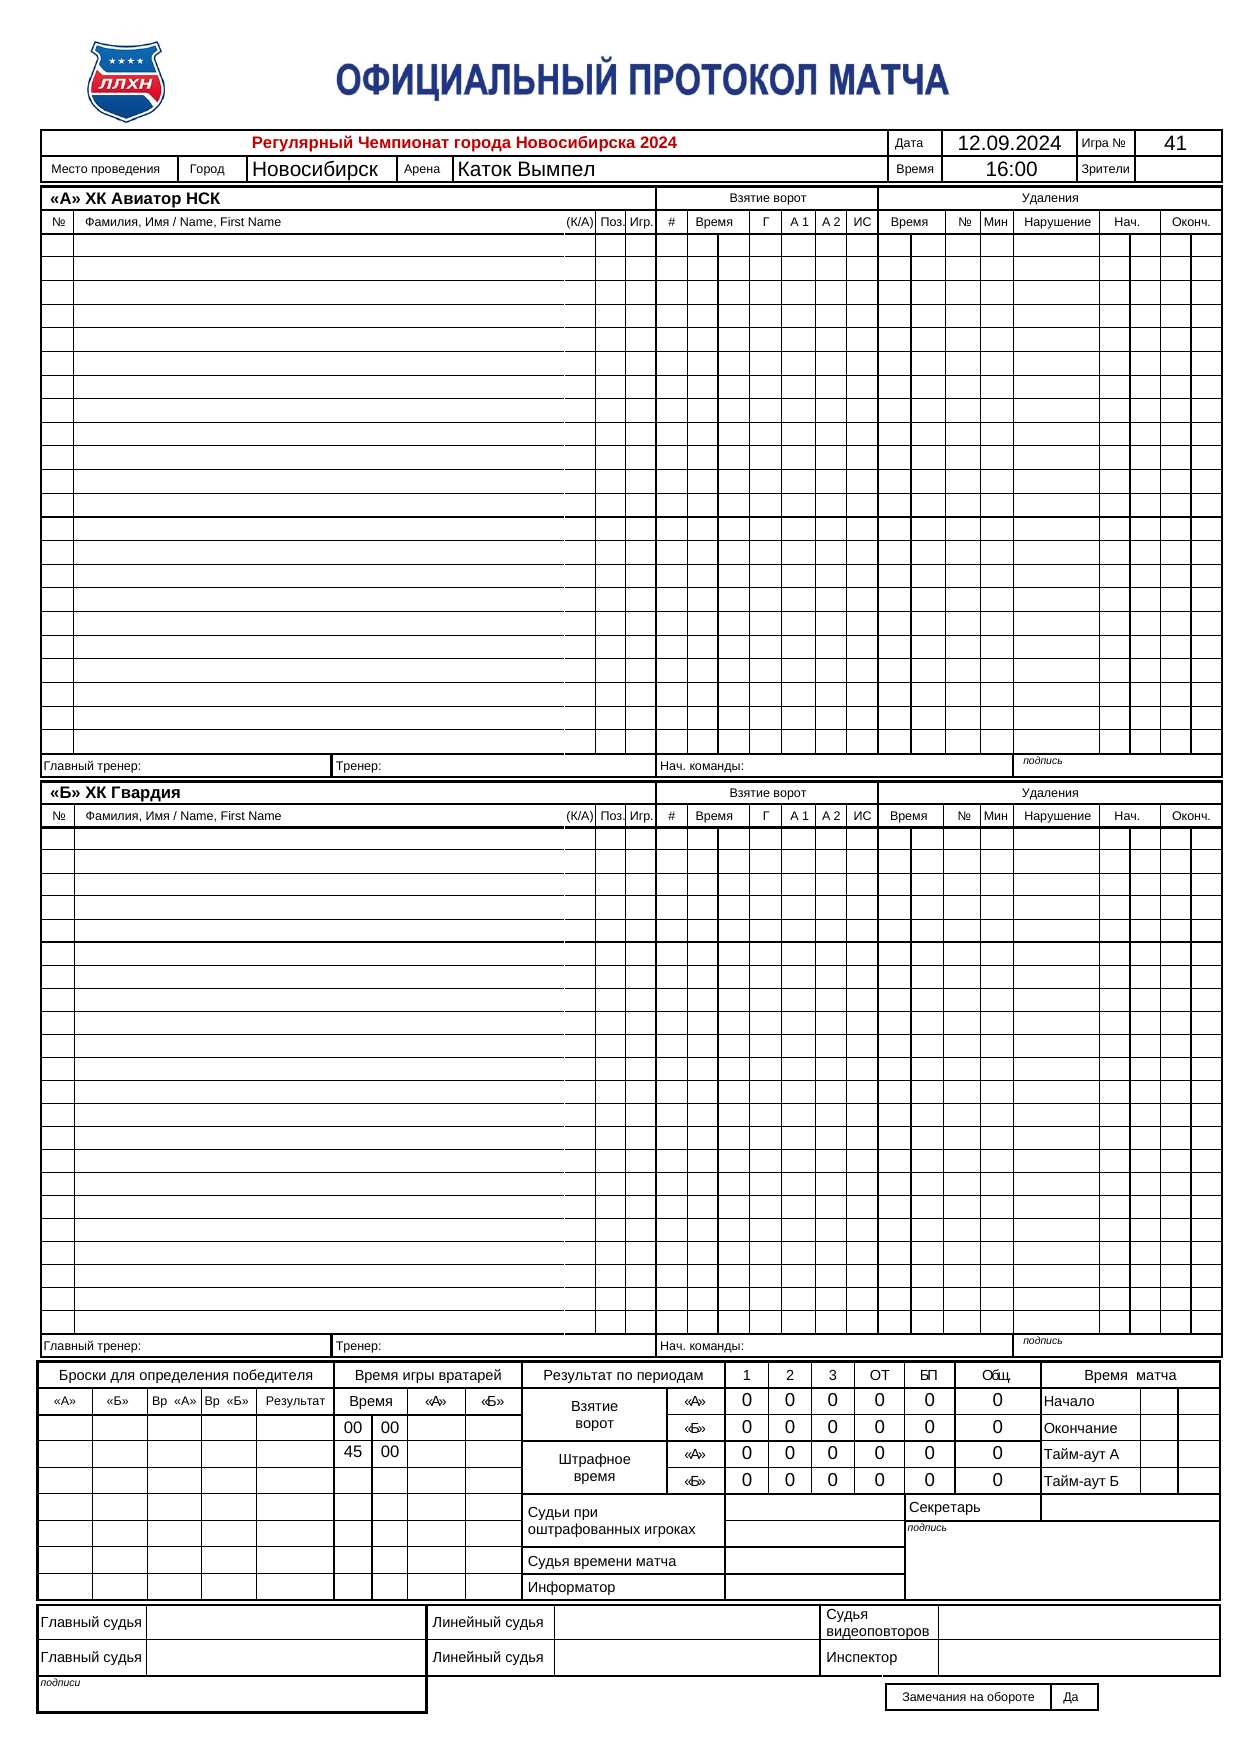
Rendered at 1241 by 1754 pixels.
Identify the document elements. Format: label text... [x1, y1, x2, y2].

table_cell [782, 1104, 815, 1126]
table_cell [596, 659, 625, 682]
table_cell [657, 399, 687, 422]
table_cell [1141, 1415, 1177, 1440]
table_cell [750, 989, 781, 1011]
table_cell 0 [726, 1468, 768, 1493]
table_cell [596, 1127, 625, 1149]
table_cell [981, 352, 1013, 374]
table_cell [816, 1058, 846, 1079]
table_cell [883, 1677, 1220, 1681]
table_cell [750, 541, 781, 564]
table_header Удаления [879, 783, 1221, 803]
table_cell [688, 1219, 717, 1241]
table_cell [42, 659, 73, 682]
table_cell [912, 966, 943, 987]
table_cell [42, 707, 73, 729]
table_cell [1131, 494, 1160, 516]
table_cell [912, 352, 945, 374]
table_cell [596, 352, 625, 374]
table_cell [1014, 612, 1099, 634]
table_cell [719, 707, 749, 729]
table_cell [1014, 376, 1099, 398]
table_cell [879, 494, 910, 516]
table_cell Г [750, 805, 781, 826]
table_cell [1161, 1288, 1190, 1310]
table_cell [1131, 989, 1160, 1011]
table_cell [879, 989, 910, 1011]
table_cell [719, 281, 749, 303]
table_cell [1100, 1242, 1129, 1264]
table_cell Тайм-аут А [1042, 1441, 1140, 1467]
table_cell [93, 1468, 147, 1493]
table_cell 0 [726, 1415, 768, 1440]
table_header Удаления [879, 188, 1221, 209]
table_cell [912, 446, 945, 469]
table_cell [74, 235, 564, 256]
table_cell [257, 1574, 333, 1599]
table_cell [75, 1173, 564, 1195]
table_cell [879, 1035, 910, 1057]
table_cell [373, 1494, 407, 1520]
table_header Общ. [956, 1363, 1040, 1387]
table_cell [42, 257, 73, 280]
table_cell [782, 1288, 815, 1310]
table_cell [1161, 328, 1190, 351]
table_cell [688, 376, 717, 398]
table_cell [565, 423, 595, 445]
table_cell [39, 1574, 92, 1599]
table_cell [912, 874, 943, 895]
table_cell [912, 1219, 943, 1241]
table_cell [1100, 707, 1129, 729]
table_cell [1100, 281, 1129, 303]
table_header 1 [726, 1363, 768, 1387]
table_cell [1014, 1081, 1099, 1103]
table_cell [1131, 305, 1160, 327]
table_cell [74, 683, 564, 706]
table_cell [1141, 1468, 1177, 1493]
table_cell [42, 328, 73, 351]
table_cell Фамилия, Имя / Name, First Name [75, 805, 565, 826]
table_cell [565, 1173, 595, 1195]
table_header Замечания на обороте [887, 1685, 1050, 1709]
table_cell [626, 1150, 655, 1172]
table_cell [782, 1311, 815, 1333]
table_cell [42, 1288, 74, 1310]
table_cell [1100, 1081, 1129, 1103]
table_cell [816, 1104, 846, 1126]
table_cell [75, 1035, 564, 1057]
table_cell [373, 1468, 407, 1493]
table_cell [981, 1196, 1013, 1218]
table_cell [750, 1150, 781, 1172]
table_cell 0 [956, 1389, 1040, 1413]
table_cell [782, 1012, 815, 1033]
table_cell [688, 1104, 717, 1126]
table_cell [1100, 1150, 1129, 1172]
table_cell [657, 588, 687, 611]
table_cell [816, 1219, 846, 1241]
table_cell [782, 874, 815, 895]
table_cell [1161, 966, 1190, 987]
table_cell «Б» [668, 1468, 724, 1493]
table_cell [879, 470, 910, 493]
table_cell [946, 683, 980, 706]
table_cell [1131, 636, 1160, 658]
table_cell [657, 730, 687, 753]
table_cell [1014, 1058, 1099, 1079]
table_cell [657, 328, 687, 351]
table_cell [202, 1574, 256, 1599]
table_header 41 [1136, 131, 1221, 155]
table_cell [816, 1173, 846, 1195]
table_cell [74, 376, 564, 398]
table_cell [879, 829, 910, 849]
table_cell [657, 1265, 687, 1287]
table_cell [688, 896, 717, 918]
table_cell [1014, 1219, 1099, 1241]
table_cell [74, 423, 564, 445]
table_cell [1131, 896, 1160, 918]
table_cell [879, 446, 910, 469]
table_cell [782, 636, 815, 658]
table_cell [944, 1081, 980, 1103]
table_cell [782, 920, 815, 941]
table_cell [719, 1265, 749, 1287]
table_cell Место проведения [42, 157, 177, 181]
table_cell [626, 352, 655, 374]
table_cell [816, 588, 846, 611]
table_cell [879, 1173, 910, 1195]
table_cell [879, 850, 910, 872]
table_cell [74, 518, 564, 540]
table_cell [719, 989, 749, 1011]
table_cell [981, 470, 1013, 493]
table_cell [750, 896, 781, 918]
table_cell [912, 1127, 943, 1149]
table_cell [782, 446, 815, 469]
table_cell [944, 966, 980, 987]
table_cell [596, 730, 625, 753]
table_cell [816, 446, 846, 469]
table_cell [1100, 636, 1129, 658]
table_cell [750, 446, 781, 469]
table_cell [335, 1574, 371, 1599]
table_cell [42, 1150, 74, 1172]
table_cell [816, 1035, 846, 1057]
table_cell [1179, 1389, 1219, 1413]
table_cell [1100, 683, 1129, 706]
table_cell [1100, 399, 1129, 422]
table_cell [782, 1058, 815, 1079]
table_cell [912, 1012, 943, 1033]
table_cell [1192, 1242, 1221, 1264]
table_cell [719, 1288, 749, 1310]
table_cell [1100, 1035, 1129, 1057]
table_cell [1014, 399, 1099, 422]
table_cell 0 [905, 1415, 954, 1440]
table_cell [565, 235, 595, 256]
table_cell [596, 1288, 625, 1310]
table_cell [816, 352, 846, 374]
table_cell [1161, 730, 1190, 753]
table_cell [1161, 989, 1190, 1011]
table_cell [782, 399, 815, 422]
table_cell [847, 1081, 877, 1103]
table_cell [1100, 470, 1129, 493]
table_cell [750, 829, 781, 849]
table_cell [1131, 376, 1160, 398]
table_cell [879, 541, 910, 564]
table_cell [879, 1081, 910, 1103]
table_cell [75, 1311, 564, 1333]
table_cell [719, 446, 749, 469]
table_cell [1131, 399, 1160, 422]
table_cell [912, 1058, 943, 1079]
table_cell [1192, 257, 1221, 280]
table_cell [1192, 1288, 1221, 1310]
table_cell [946, 235, 980, 256]
table_cell [1161, 305, 1190, 327]
table_cell [981, 423, 1013, 445]
table_cell [847, 1265, 877, 1287]
table_cell [719, 423, 749, 445]
table_cell [750, 565, 781, 587]
table_cell [74, 328, 564, 351]
table_header «А» ХК Авиатор НСК [42, 188, 655, 209]
table_cell [1014, 470, 1099, 493]
table_cell [1100, 565, 1129, 587]
table_cell [1192, 565, 1221, 587]
table_cell [912, 659, 945, 682]
table_cell [816, 659, 846, 682]
table_cell [626, 518, 655, 540]
table_cell [74, 565, 564, 587]
table_cell [657, 989, 687, 1011]
table_cell [1014, 518, 1099, 540]
table_cell [847, 1288, 877, 1310]
table_cell [719, 829, 749, 849]
table_cell [202, 1547, 256, 1573]
table_cell [565, 966, 595, 987]
table_cell [1131, 1196, 1160, 1218]
table_cell [981, 1104, 1013, 1126]
table_cell [596, 494, 625, 516]
table_cell 0 [812, 1389, 854, 1413]
table_cell [148, 1547, 201, 1573]
table_cell [1014, 541, 1099, 564]
table_cell [912, 829, 943, 849]
table_cell [596, 612, 625, 634]
table_cell [750, 518, 781, 540]
table_cell [688, 1012, 717, 1033]
table_cell [565, 1196, 595, 1218]
table_cell [944, 850, 980, 872]
table_cell [726, 1548, 904, 1573]
table_cell [981, 659, 1013, 682]
table_cell [944, 1127, 980, 1149]
table_cell [816, 896, 846, 918]
table_cell [688, 588, 717, 611]
table_cell [1014, 943, 1099, 964]
table_cell [719, 1219, 749, 1241]
table_cell [75, 1081, 564, 1103]
table_cell [719, 588, 749, 611]
table_cell А 2 [816, 211, 846, 233]
table_cell [1192, 235, 1221, 256]
table_cell [257, 1416, 333, 1440]
table_cell 00 [373, 1416, 407, 1440]
table_cell [688, 612, 717, 634]
table_cell [42, 1219, 74, 1241]
table_cell Начало [1042, 1389, 1140, 1413]
table_cell [981, 920, 1013, 941]
table_cell [912, 730, 945, 753]
table_cell [565, 588, 595, 611]
table_cell [74, 730, 564, 753]
table_cell [981, 1127, 1013, 1149]
table_cell [782, 423, 815, 445]
table_cell [657, 1058, 687, 1079]
table_cell [75, 989, 564, 1011]
table_cell [1161, 943, 1190, 964]
table_header Взятие ворот [657, 783, 877, 803]
table_cell [657, 966, 687, 987]
table_cell [626, 235, 655, 256]
table_cell [944, 1196, 980, 1218]
table_cell [847, 1219, 877, 1241]
table_cell [981, 376, 1013, 398]
table_cell [596, 1081, 625, 1103]
table_cell [847, 966, 877, 987]
table_cell [847, 730, 877, 753]
table_cell [750, 612, 781, 634]
table_cell [42, 588, 73, 611]
table_cell [1042, 1495, 1219, 1520]
table_cell [782, 989, 815, 1011]
table_cell [946, 305, 980, 327]
table_cell [626, 305, 655, 327]
table_cell [750, 850, 781, 872]
table_cell [1179, 1468, 1219, 1493]
table_cell [565, 446, 595, 469]
table_cell [782, 541, 815, 564]
table_cell 0 [855, 1442, 904, 1467]
table_cell ИС [847, 211, 877, 233]
table_cell Фамилия, Имя / Name, First Name [74, 211, 565, 233]
table_cell [688, 399, 717, 422]
table_cell [596, 707, 625, 729]
table_cell [750, 707, 781, 729]
table_cell [596, 1104, 625, 1126]
table_cell [42, 943, 74, 964]
table_cell [1192, 707, 1221, 729]
table_cell [847, 1150, 877, 1172]
table_cell [688, 1196, 717, 1218]
table_cell [1131, 730, 1160, 753]
table_cell Взятие ворот [523, 1389, 666, 1440]
table_cell [1131, 257, 1160, 280]
table_cell [816, 470, 846, 493]
table_cell [1100, 612, 1129, 634]
table_cell [1161, 257, 1190, 280]
table_cell [1161, 850, 1190, 872]
table_cell [981, 446, 1013, 469]
table_cell [565, 943, 595, 964]
table_cell [1100, 1311, 1129, 1333]
table_cell [688, 281, 717, 303]
table_cell Время [688, 805, 749, 826]
table_cell [946, 470, 980, 493]
table_cell Арена [398, 157, 452, 181]
table_cell [912, 989, 943, 1011]
table_cell [912, 850, 943, 872]
table_cell [1014, 1265, 1099, 1287]
table_cell # [657, 211, 687, 233]
table_cell [74, 352, 564, 374]
table_cell [657, 1035, 687, 1057]
table_cell [1161, 612, 1190, 634]
table_cell [1131, 1081, 1160, 1103]
table_cell [1014, 659, 1099, 682]
table_cell [946, 281, 980, 303]
table_cell [946, 328, 980, 351]
table_cell [657, 659, 687, 682]
table_cell [1014, 1035, 1099, 1057]
table_cell [750, 423, 781, 445]
table_cell [946, 541, 980, 564]
table_cell [750, 943, 781, 964]
table_cell [847, 565, 877, 587]
table_cell [750, 1311, 781, 1333]
table_cell [1131, 829, 1160, 849]
table_cell [981, 305, 1013, 327]
table_cell [335, 1468, 371, 1493]
table_cell [1100, 1058, 1129, 1079]
table_cell [657, 896, 687, 918]
table_cell подпись [906, 1522, 1219, 1599]
table_cell [1131, 446, 1160, 469]
table_cell [816, 1127, 846, 1149]
table_cell [565, 1035, 595, 1057]
table_header Броски для определения победителя [39, 1363, 333, 1387]
table_cell [74, 612, 564, 634]
table_cell [202, 1441, 256, 1467]
table_cell [1192, 541, 1221, 564]
table_cell [981, 565, 1013, 587]
table_cell [626, 850, 655, 872]
table_cell [202, 1468, 256, 1493]
table_cell [626, 1012, 655, 1033]
table_cell [719, 1081, 749, 1103]
table_cell [847, 612, 877, 634]
table_cell [816, 257, 846, 280]
table_cell [981, 1288, 1013, 1310]
table_cell [596, 376, 625, 398]
table_cell [750, 376, 781, 398]
table_cell [257, 1547, 333, 1573]
table_cell [1192, 1265, 1221, 1287]
table_cell [719, 943, 749, 964]
table_cell [981, 328, 1013, 351]
table_cell [565, 470, 595, 493]
table_cell [565, 636, 595, 658]
table_cell 0 [956, 1415, 1040, 1440]
table_cell [981, 541, 1013, 564]
table_cell [912, 1104, 943, 1126]
table_cell [719, 896, 749, 918]
table_cell [688, 1058, 717, 1079]
table_cell [626, 943, 655, 964]
table_cell [782, 518, 815, 540]
table_cell [657, 470, 687, 493]
table_cell [42, 446, 73, 469]
table_cell А 2 [816, 805, 846, 826]
table_cell [74, 257, 564, 280]
table_cell подпись [1014, 755, 1221, 776]
table_cell [981, 850, 1013, 872]
table_cell Нарушение [1014, 805, 1099, 826]
table_cell [879, 659, 910, 682]
table_cell [688, 966, 717, 987]
table_cell [719, 874, 749, 895]
table_cell [688, 235, 717, 256]
table_cell [688, 636, 717, 658]
table_cell [847, 1035, 877, 1057]
table_cell [847, 850, 877, 872]
table_cell [1131, 1311, 1160, 1333]
table_cell [1192, 399, 1221, 422]
table_cell [596, 989, 625, 1011]
table_cell [42, 352, 73, 374]
table_cell Судья времени матча [523, 1548, 724, 1573]
table_cell [1100, 874, 1129, 895]
table_cell [750, 1242, 781, 1264]
table_cell [1192, 1081, 1221, 1103]
table_cell [719, 920, 749, 941]
table_cell [946, 376, 980, 398]
table_cell Время [879, 211, 945, 233]
table_cell [626, 1311, 655, 1333]
table_cell [657, 829, 687, 849]
table_cell [565, 541, 595, 564]
table_cell [1100, 943, 1129, 964]
table_cell Нач. [1100, 211, 1160, 233]
table_cell [1100, 305, 1129, 327]
table_cell [596, 1150, 625, 1172]
table_cell [719, 1196, 749, 1218]
table_cell [1192, 1104, 1221, 1126]
table_cell [981, 707, 1013, 729]
table_cell [750, 281, 781, 303]
table_cell [816, 494, 846, 516]
table_cell [1131, 352, 1160, 374]
table_cell [688, 423, 717, 445]
table_cell [202, 1494, 256, 1520]
table_cell [626, 470, 655, 493]
table_cell Окончание [1042, 1415, 1140, 1440]
table_cell [782, 966, 815, 987]
table_cell [1161, 829, 1190, 849]
table_cell [847, 1196, 877, 1218]
table_cell [816, 636, 846, 658]
table_cell [750, 1219, 781, 1241]
table_cell [782, 352, 815, 374]
table_cell [1131, 850, 1160, 872]
table_cell [1161, 1196, 1190, 1218]
table_cell 0 [905, 1468, 954, 1493]
table_cell [1192, 1127, 1221, 1149]
table_cell [946, 707, 980, 729]
table_cell [1131, 1150, 1160, 1172]
table_cell [750, 470, 781, 493]
table_cell [816, 1196, 846, 1218]
table_cell Штрафное время [523, 1442, 666, 1493]
table_cell [879, 943, 910, 964]
table_cell [42, 541, 73, 564]
table_cell [75, 1150, 564, 1172]
table_cell [879, 588, 910, 611]
table_cell [596, 920, 625, 941]
table_cell [657, 494, 687, 516]
table_cell (К/А) [565, 211, 595, 233]
table_cell 0 [956, 1442, 1040, 1467]
table_cell [981, 1265, 1013, 1287]
table_cell [39, 1547, 92, 1573]
table_cell [944, 1012, 980, 1033]
table_cell [719, 1173, 749, 1195]
table_cell [750, 588, 781, 611]
table_cell [847, 328, 877, 351]
table_cell [565, 1127, 595, 1149]
table_cell [626, 683, 655, 706]
table_cell [879, 1104, 910, 1126]
table_cell [148, 1468, 201, 1493]
table_cell [1192, 423, 1221, 445]
table_cell «А» [39, 1389, 92, 1413]
table_cell [1161, 920, 1190, 941]
table_cell № [42, 211, 73, 233]
table_cell [750, 874, 781, 895]
table_cell [1161, 541, 1190, 564]
table_header 2 [769, 1363, 811, 1387]
table_cell [1161, 423, 1190, 445]
table_cell [750, 1196, 781, 1218]
table_cell Время [688, 211, 749, 233]
table_cell [981, 281, 1013, 303]
table_cell [912, 1311, 943, 1333]
table_cell [816, 1150, 846, 1172]
table_cell [335, 1494, 371, 1520]
table_cell [816, 1265, 846, 1287]
table_cell [565, 565, 595, 587]
table_cell [719, 1058, 749, 1079]
table_cell [782, 896, 815, 918]
table_cell [1179, 1415, 1219, 1440]
table_cell [373, 1521, 407, 1546]
table_cell [1192, 305, 1221, 327]
table_cell [782, 1081, 815, 1103]
table_cell [565, 1242, 595, 1264]
table_cell [1100, 730, 1129, 753]
table_cell [944, 1288, 980, 1310]
table_cell [596, 446, 625, 469]
table_cell [782, 612, 815, 634]
table_cell [75, 1242, 564, 1264]
table_cell [879, 235, 910, 256]
table_cell [1131, 683, 1160, 706]
table_cell А 1 [782, 805, 815, 826]
table_cell [565, 989, 595, 1011]
table_cell [74, 470, 564, 493]
table_cell [688, 352, 717, 374]
table_cell [657, 446, 687, 469]
table_cell [657, 1196, 687, 1218]
table_cell [879, 376, 910, 398]
table_cell [719, 966, 749, 987]
table_cell [847, 896, 877, 918]
table_cell [257, 1468, 333, 1493]
table_cell [42, 1035, 74, 1057]
table_cell [944, 1242, 980, 1264]
table_cell [879, 707, 910, 729]
table_cell [939, 1606, 1219, 1639]
table_cell [1161, 636, 1190, 658]
table_cell [466, 1468, 521, 1493]
table_cell [596, 1265, 625, 1287]
table_cell [42, 966, 74, 987]
table_cell [879, 1219, 910, 1241]
table_cell [1131, 1242, 1160, 1264]
table_cell 0 [769, 1442, 811, 1467]
table_cell [1161, 518, 1190, 540]
table_cell [75, 829, 564, 849]
table_cell [1131, 470, 1160, 493]
table_cell [782, 305, 815, 327]
table_cell Поз. [596, 211, 625, 233]
table_cell [657, 636, 687, 658]
table_cell [879, 518, 910, 540]
table_cell Инспектор [821, 1640, 938, 1675]
table_cell [408, 1468, 465, 1493]
table_cell [782, 707, 815, 729]
table_cell [565, 612, 595, 634]
table_cell [93, 1494, 147, 1520]
table_cell [1192, 588, 1221, 611]
table_cell [816, 565, 846, 587]
table_cell Тренер: [333, 1335, 655, 1356]
table_cell [626, 1173, 655, 1195]
table_cell [1161, 659, 1190, 682]
table_cell [816, 281, 846, 303]
table_cell [879, 730, 910, 753]
table_cell [912, 494, 945, 516]
table_cell [596, 328, 625, 351]
table_cell [782, 659, 815, 682]
picture [5, 28, 1179, 129]
table_cell [879, 257, 910, 280]
table_cell [981, 1150, 1013, 1172]
table_cell [1131, 1173, 1160, 1195]
table_cell [657, 1288, 687, 1310]
table_cell [750, 730, 781, 753]
table_cell подписи [39, 1677, 425, 1711]
table_cell [1161, 1127, 1190, 1149]
table_cell [981, 588, 1013, 611]
table_cell 45 [335, 1441, 371, 1467]
table_cell [657, 683, 687, 706]
table_cell [1161, 588, 1190, 611]
table_cell [657, 1012, 687, 1033]
table_cell [816, 683, 846, 706]
table_cell [1131, 659, 1160, 682]
table_cell [93, 1416, 147, 1440]
table_cell [750, 683, 781, 706]
table_cell Город [179, 157, 246, 181]
table_cell [847, 989, 877, 1011]
table_cell Игр. [626, 805, 655, 826]
table_cell [750, 257, 781, 280]
table_cell [42, 494, 73, 516]
table_cell [816, 305, 846, 327]
table_cell Время [335, 1389, 407, 1413]
table_cell [75, 1219, 564, 1241]
table_cell [1014, 494, 1099, 516]
table_cell [565, 707, 595, 729]
table_cell [750, 1127, 781, 1149]
table_cell [981, 896, 1013, 918]
table_cell [944, 1150, 980, 1172]
table_cell [1100, 659, 1129, 682]
table_cell [944, 989, 980, 1011]
table_cell [944, 1173, 980, 1195]
table_cell [596, 874, 625, 895]
table_cell [1014, 352, 1099, 374]
table_cell 16:00 [943, 157, 1076, 181]
table_cell [596, 966, 625, 987]
table_cell [626, 1288, 655, 1310]
table_cell [75, 1127, 564, 1149]
table_cell [75, 850, 564, 872]
table_cell [726, 1575, 904, 1599]
table_cell Г [750, 211, 781, 233]
table_cell [565, 730, 595, 753]
table_cell [1192, 446, 1221, 469]
table_cell [565, 1288, 595, 1310]
table_cell [782, 588, 815, 611]
table_cell [1179, 1441, 1219, 1467]
table_cell Вр «А» [148, 1389, 201, 1413]
table_cell [847, 588, 877, 611]
table_cell [565, 1219, 595, 1241]
table_cell [74, 305, 564, 327]
table_cell [626, 636, 655, 658]
table_cell [596, 257, 625, 280]
table_cell [1131, 541, 1160, 564]
table_cell [1192, 683, 1221, 706]
table_cell [626, 707, 655, 729]
table_cell [879, 1311, 910, 1333]
table_cell [981, 1035, 1013, 1057]
table_cell [782, 376, 815, 398]
table_cell № [42, 805, 74, 826]
table_cell [719, 1150, 749, 1172]
table_header Время матча [1042, 1363, 1219, 1387]
table_cell [981, 1173, 1013, 1195]
table_cell [657, 235, 687, 256]
table_header Игра № [1078, 131, 1134, 155]
table_cell [39, 1521, 92, 1546]
table_cell [1136, 157, 1221, 181]
table_cell [1014, 966, 1099, 987]
table_cell [750, 920, 781, 941]
table_cell [626, 730, 655, 753]
table_cell # [657, 805, 687, 826]
table_cell 0 [769, 1389, 811, 1413]
table_cell [626, 1127, 655, 1149]
table_cell [1131, 1288, 1160, 1310]
table_cell [946, 730, 980, 753]
table_cell [750, 494, 781, 516]
table_cell [39, 1416, 92, 1440]
table_cell Зрители [1078, 157, 1134, 181]
table_cell [565, 896, 595, 918]
table_cell [1161, 470, 1190, 493]
table_cell [1131, 1127, 1160, 1149]
table_cell [816, 376, 846, 398]
table_cell [946, 588, 980, 611]
table_cell [1131, 920, 1160, 941]
table_cell [74, 281, 564, 303]
table_header Да [1052, 1685, 1097, 1709]
table_cell [1131, 328, 1160, 351]
table_cell Нач. команды: [657, 755, 1012, 776]
table_cell [1192, 1035, 1221, 1057]
table_cell [782, 1150, 815, 1172]
table_cell [847, 352, 877, 374]
table_cell [847, 1242, 877, 1264]
table_cell [148, 1521, 201, 1546]
table_cell [816, 328, 846, 351]
table_cell [944, 1311, 980, 1333]
table_cell Поз. [596, 805, 625, 826]
table_cell [719, 1035, 749, 1057]
table_cell [408, 1547, 465, 1573]
table_cell [1161, 1104, 1190, 1126]
table_cell [596, 1196, 625, 1218]
table_cell [726, 1521, 904, 1546]
table_cell [1014, 588, 1099, 611]
table_cell [782, 257, 815, 280]
table_cell [466, 1494, 521, 1520]
table_cell [688, 874, 717, 895]
table_cell [847, 235, 877, 256]
table_cell [626, 541, 655, 564]
table_cell [816, 874, 846, 895]
table_cell [719, 541, 749, 564]
table_cell [912, 257, 945, 280]
table_cell [816, 1311, 846, 1333]
table_cell [202, 1416, 256, 1440]
table_cell [1100, 541, 1129, 564]
table_cell [1099, 1682, 1220, 1711]
table_cell [75, 874, 564, 895]
table_cell [75, 1196, 564, 1218]
table_cell [42, 1012, 74, 1033]
table_cell [1014, 730, 1099, 753]
table_cell [596, 1219, 625, 1241]
table_cell Судьи при оштрафованных игроках [523, 1495, 724, 1546]
table_cell [565, 305, 595, 327]
table_cell [750, 399, 781, 422]
table_cell [408, 1521, 465, 1546]
table_cell [912, 565, 945, 587]
table_cell [879, 328, 910, 351]
table_cell [596, 1058, 625, 1079]
table_cell [257, 1521, 333, 1546]
table_cell [688, 659, 717, 682]
table_cell [782, 1242, 815, 1264]
table_cell [626, 257, 655, 280]
table_cell [596, 305, 625, 327]
table_cell [596, 588, 625, 611]
table_cell [565, 494, 595, 516]
table_cell [1014, 1150, 1099, 1172]
table_cell [1014, 896, 1099, 918]
table_cell [750, 1173, 781, 1195]
table_cell [148, 1441, 201, 1467]
table_cell [719, 730, 749, 753]
table_cell [75, 1012, 564, 1033]
table_cell [816, 943, 846, 964]
table_cell [816, 1288, 846, 1310]
table_cell [912, 376, 945, 398]
table_cell [847, 1012, 877, 1033]
table_cell [93, 1547, 147, 1573]
table_cell [981, 1058, 1013, 1079]
table_cell [946, 423, 980, 445]
table_cell [719, 376, 749, 398]
table_cell [782, 1219, 815, 1241]
table_cell [688, 305, 717, 327]
table_cell [719, 257, 749, 280]
table_cell [981, 518, 1013, 540]
table_cell [626, 588, 655, 611]
table_cell [847, 707, 877, 729]
table_header Регулярный Чемпионат города Новосибирска 2024 [42, 131, 887, 155]
table_cell [565, 1104, 595, 1126]
table_cell [42, 281, 73, 303]
table_cell [1014, 1173, 1099, 1195]
table_cell [1192, 966, 1221, 987]
table_cell [42, 399, 73, 422]
table_cell [1161, 1173, 1190, 1195]
table_cell [1192, 850, 1221, 872]
table_cell [719, 1242, 749, 1264]
table_cell [944, 874, 980, 895]
table_cell [1014, 1288, 1099, 1310]
table_cell А 1 [782, 211, 815, 233]
table_cell [782, 683, 815, 706]
table_cell [782, 565, 815, 587]
table_cell [1131, 966, 1160, 987]
table_cell [946, 565, 980, 587]
table_cell [750, 1081, 781, 1103]
table_cell [688, 1242, 717, 1264]
table_cell [1161, 1311, 1190, 1333]
table_cell [879, 966, 910, 987]
table_cell [657, 874, 687, 895]
table_cell [688, 829, 717, 849]
table_cell [981, 966, 1013, 987]
table_cell [1014, 829, 1099, 849]
table_cell [1100, 850, 1129, 872]
table_cell [1192, 328, 1221, 351]
table_cell [657, 850, 687, 872]
table_cell [74, 636, 564, 658]
table_cell [1100, 1265, 1129, 1287]
table_cell [1161, 235, 1190, 256]
table_cell [981, 494, 1013, 516]
table_cell [335, 1521, 371, 1546]
table_cell [1100, 1173, 1129, 1195]
table_cell [1100, 494, 1129, 516]
table_cell 0 [812, 1468, 854, 1493]
table_cell [912, 305, 945, 327]
table_cell Главный судья [39, 1640, 146, 1675]
table_cell [42, 1265, 74, 1287]
table_cell [816, 518, 846, 540]
table_cell [1131, 565, 1160, 587]
table_cell Главный тренер: [42, 755, 330, 776]
table_cell [466, 1574, 521, 1599]
table_cell [981, 1012, 1013, 1033]
table_cell [1014, 636, 1099, 658]
table_cell [39, 1494, 92, 1520]
table_cell [816, 707, 846, 729]
table_cell [93, 1521, 147, 1546]
table_cell [657, 423, 687, 445]
table_cell [946, 446, 980, 469]
table_cell [565, 376, 595, 398]
table_cell [74, 399, 564, 422]
table_cell [626, 1104, 655, 1126]
table_cell Главный тренер: [42, 1335, 330, 1356]
table_cell [596, 683, 625, 706]
table_cell [1131, 518, 1160, 540]
table_cell Время [879, 805, 943, 826]
table_cell [688, 683, 717, 706]
table_cell ИС [847, 805, 877, 826]
table_cell [657, 1311, 687, 1333]
table_cell [946, 659, 980, 682]
table_cell [626, 1265, 655, 1287]
table_cell № [944, 805, 980, 826]
table_cell [42, 1058, 74, 1079]
table_cell [1192, 874, 1221, 895]
table_cell [1192, 281, 1221, 303]
table_cell [596, 541, 625, 564]
table_cell [75, 966, 564, 987]
table_cell [74, 446, 564, 469]
table_cell [847, 659, 877, 682]
table_cell [1014, 423, 1099, 445]
table_cell [42, 896, 74, 918]
table_cell 00 [373, 1441, 407, 1467]
table_cell [657, 707, 687, 729]
table_cell [981, 1311, 1013, 1333]
table_cell [1014, 707, 1099, 729]
table_cell [750, 328, 781, 351]
table_cell [555, 1606, 819, 1639]
table_cell [912, 612, 945, 634]
table_cell [688, 565, 717, 587]
table_cell 0 [812, 1442, 854, 1467]
table_cell [816, 1081, 846, 1103]
table_cell [1161, 1081, 1190, 1103]
table_cell [981, 683, 1013, 706]
table_cell [879, 352, 910, 374]
table_cell [93, 1441, 147, 1467]
table_cell [816, 850, 846, 872]
table_cell [688, 707, 717, 729]
table_cell [1014, 1012, 1099, 1033]
table_cell [565, 257, 595, 280]
table_cell [782, 494, 815, 516]
table_cell [657, 352, 687, 374]
table_cell [1192, 659, 1221, 682]
table_cell [1192, 494, 1221, 516]
table_cell [565, 1150, 595, 1172]
table_cell [565, 281, 595, 303]
table_cell [879, 1265, 910, 1287]
table_cell [944, 1058, 980, 1079]
table_cell [1192, 1219, 1221, 1241]
table_cell [946, 612, 980, 634]
table_cell [944, 1104, 980, 1126]
table_header Взятие ворот [657, 188, 877, 209]
table_cell [816, 730, 846, 753]
table_cell [816, 235, 846, 256]
table_cell [847, 494, 877, 516]
table_cell [912, 399, 945, 422]
table_cell [981, 399, 1013, 422]
table_cell [1161, 565, 1190, 587]
table_cell 0 [905, 1442, 954, 1467]
table_cell [596, 1311, 625, 1333]
table_cell [657, 612, 687, 634]
table_cell [750, 1058, 781, 1079]
table_cell [1014, 446, 1099, 469]
table_cell [1131, 1265, 1160, 1287]
table_cell [847, 446, 877, 469]
table_cell [1141, 1389, 1177, 1413]
table_cell [1014, 257, 1099, 280]
table_cell 0 [769, 1415, 811, 1440]
table_cell [847, 281, 877, 303]
table_cell [74, 541, 564, 564]
table_cell [912, 1265, 943, 1287]
table_cell [1131, 612, 1160, 634]
table_cell [912, 470, 945, 493]
table_cell [428, 1677, 882, 1711]
table_cell [847, 920, 877, 941]
table_cell [981, 1219, 1013, 1241]
table_cell [1100, 1288, 1129, 1310]
table_cell [1131, 707, 1160, 729]
table_cell [688, 850, 717, 872]
table_cell [657, 1127, 687, 1149]
table_cell [750, 966, 781, 987]
table_cell [148, 1416, 201, 1440]
table_cell [1131, 1104, 1160, 1126]
table_cell [912, 588, 945, 611]
table_cell [626, 423, 655, 445]
table_cell [42, 235, 73, 256]
table_cell [1192, 1173, 1221, 1195]
table_cell [688, 328, 717, 351]
table_cell [879, 1288, 910, 1310]
table_cell [750, 235, 781, 256]
table_cell [42, 305, 73, 327]
table_cell [657, 565, 687, 587]
table_cell [1014, 1104, 1099, 1126]
table_cell [912, 683, 945, 706]
table_cell [981, 1242, 1013, 1264]
table_cell [847, 257, 877, 280]
table_cell [1014, 281, 1099, 303]
table_cell [1192, 352, 1221, 374]
table_cell [466, 1547, 521, 1573]
table_cell [946, 257, 980, 280]
table_cell [1100, 1104, 1129, 1126]
table_cell [879, 281, 910, 303]
table_cell [565, 1311, 595, 1333]
table_cell [981, 730, 1013, 753]
table_cell [75, 1288, 564, 1310]
table_cell [879, 1150, 910, 1172]
table_cell [782, 1035, 815, 1057]
table_cell [42, 989, 74, 1011]
table_cell [565, 874, 595, 895]
table_cell [1014, 328, 1099, 351]
table_cell [626, 1242, 655, 1264]
table_cell [879, 305, 910, 327]
table_cell [626, 829, 655, 849]
table_cell [750, 1035, 781, 1057]
table_cell [657, 541, 687, 564]
table_cell 0 [855, 1389, 904, 1413]
table_cell Время [889, 157, 941, 181]
table_cell [596, 470, 625, 493]
table_cell [1014, 305, 1099, 327]
table_cell [1192, 943, 1221, 964]
table_cell [42, 1196, 74, 1218]
table_cell [596, 1035, 625, 1057]
table_cell [1100, 423, 1129, 445]
table_cell [565, 352, 595, 374]
table_cell [879, 612, 910, 634]
table_cell [719, 565, 749, 587]
table_cell [719, 1012, 749, 1033]
table_cell «Б» [93, 1389, 147, 1413]
table_cell [1014, 683, 1099, 706]
table_cell подпись [1014, 1335, 1221, 1356]
table_cell [596, 235, 625, 256]
table_cell [257, 1441, 333, 1467]
table_cell [879, 1242, 910, 1264]
table_cell [408, 1494, 465, 1520]
table_cell [1131, 588, 1160, 611]
table_cell [1100, 328, 1129, 351]
table_cell [750, 305, 781, 327]
table_cell [782, 1173, 815, 1195]
table_cell [847, 541, 877, 564]
table_cell [42, 518, 73, 540]
table_cell [42, 1173, 74, 1195]
table_cell Главный судья [39, 1606, 146, 1639]
table_cell [1100, 989, 1129, 1011]
table_cell [847, 470, 877, 493]
table_cell [847, 518, 877, 540]
table_cell [847, 305, 877, 327]
table_header ОТ [855, 1363, 904, 1387]
table_cell [1161, 1035, 1190, 1057]
table_cell [782, 730, 815, 753]
table_cell [596, 565, 625, 587]
table_cell [946, 636, 980, 658]
table_cell [1161, 446, 1190, 469]
table_cell [912, 423, 945, 445]
table_cell [782, 1127, 815, 1149]
table_cell [946, 399, 980, 422]
table_cell [1014, 920, 1099, 941]
table_cell [750, 1265, 781, 1287]
table_cell [782, 1196, 815, 1218]
table_cell [1131, 1035, 1160, 1057]
table_cell Вр «Б» [202, 1389, 256, 1413]
table_cell Тренер: [333, 755, 655, 776]
table_cell [626, 1219, 655, 1241]
table_cell [202, 1521, 256, 1546]
table_cell [782, 235, 815, 256]
table_cell [750, 636, 781, 658]
table_cell [1161, 896, 1190, 918]
table_cell [912, 1288, 943, 1310]
table_cell [555, 1640, 819, 1675]
table_cell [626, 874, 655, 895]
table_cell [688, 470, 717, 493]
table_cell [626, 612, 655, 634]
table_cell [750, 1012, 781, 1033]
table_header Дата [889, 131, 941, 155]
table_cell [657, 518, 687, 540]
table_cell [981, 943, 1013, 964]
table_cell [847, 943, 877, 964]
table_cell [879, 683, 910, 706]
table_cell [596, 1173, 625, 1195]
table_cell 0 [812, 1415, 854, 1440]
table_cell Оконч. [1161, 805, 1221, 826]
table_cell [847, 423, 877, 445]
table_cell Результат [257, 1389, 333, 1413]
table_cell [847, 1127, 877, 1149]
table_cell [74, 588, 564, 611]
table_cell [42, 1127, 74, 1149]
table_cell [847, 1311, 877, 1333]
table_cell Мин [981, 211, 1013, 233]
table_cell [688, 1127, 717, 1149]
table_cell [816, 399, 846, 422]
table_cell [981, 612, 1013, 634]
table_cell [1100, 257, 1129, 280]
table_cell [657, 1242, 687, 1264]
table_cell [42, 1311, 74, 1333]
table_cell [657, 257, 687, 280]
table_cell [1131, 1219, 1160, 1241]
table_cell [42, 829, 74, 849]
table_cell [782, 850, 815, 872]
table_cell [1161, 1150, 1190, 1172]
table_cell Секретарь [906, 1495, 1040, 1520]
table_cell [565, 920, 595, 941]
table_cell [75, 920, 564, 941]
table_cell [42, 683, 73, 706]
table_cell [946, 494, 980, 516]
table_cell Нач. команды: [657, 1335, 1012, 1356]
table_cell [912, 920, 943, 941]
table_cell [912, 896, 943, 918]
table_cell [42, 376, 73, 398]
table_cell [912, 1196, 943, 1218]
table_cell «Б» [668, 1415, 724, 1440]
table_cell [719, 494, 749, 516]
table_cell [719, 470, 749, 493]
table_cell [657, 1081, 687, 1103]
table_cell [1100, 352, 1129, 374]
table_cell [42, 730, 73, 753]
table_cell [879, 1196, 910, 1218]
table_cell [879, 1012, 910, 1033]
table_cell [626, 494, 655, 516]
table_cell Линейный судья [428, 1606, 554, 1639]
table_cell [1014, 1311, 1099, 1333]
table_cell [626, 446, 655, 469]
table_cell [1131, 423, 1160, 445]
table_cell [148, 1574, 201, 1599]
table_cell [626, 328, 655, 351]
table_cell [719, 518, 749, 540]
table_cell [719, 636, 749, 658]
table_cell Тайм-аут Б [1042, 1468, 1140, 1493]
table_cell [466, 1441, 521, 1467]
table_cell Игр. [626, 211, 655, 233]
table_cell [42, 612, 73, 634]
table_cell [626, 896, 655, 918]
table_cell [879, 399, 910, 422]
table_cell [373, 1574, 407, 1599]
table_cell [1014, 989, 1099, 1011]
table_cell [596, 281, 625, 303]
table_cell [1161, 874, 1190, 895]
table_cell Каток Вымпел [454, 157, 887, 181]
table_cell [944, 1219, 980, 1241]
table_cell [912, 281, 945, 303]
table_cell [879, 636, 910, 658]
table_cell [657, 1104, 687, 1126]
table_cell [1014, 1242, 1099, 1264]
table_cell [1192, 518, 1221, 540]
table_cell [626, 376, 655, 398]
table_cell [74, 494, 564, 516]
table_cell [688, 1081, 717, 1103]
table_cell [1192, 612, 1221, 634]
table_cell [1014, 565, 1099, 587]
table_cell [946, 518, 980, 540]
table_cell [688, 518, 717, 540]
table_cell [596, 518, 625, 540]
table_cell [1192, 1311, 1221, 1333]
table_cell [944, 896, 980, 918]
table_cell [1100, 518, 1129, 540]
table_cell [782, 829, 815, 849]
table_cell [1131, 235, 1160, 256]
table_cell [719, 850, 749, 872]
table_cell [816, 920, 846, 941]
table_cell [42, 565, 73, 587]
table_cell [565, 1081, 595, 1103]
table_cell [75, 1058, 564, 1079]
table_cell [847, 1173, 877, 1195]
table_cell [1100, 588, 1129, 611]
table_cell [74, 707, 564, 729]
table_cell [912, 541, 945, 564]
table_cell [1161, 1265, 1190, 1287]
table_cell [626, 1058, 655, 1079]
table_cell 0 [726, 1442, 768, 1467]
table_cell [1131, 874, 1160, 895]
table_cell [657, 376, 687, 398]
table_cell [147, 1606, 425, 1639]
table_cell [688, 1035, 717, 1057]
table_cell № [946, 211, 980, 233]
table_cell [750, 1288, 781, 1310]
table_cell 0 [855, 1468, 904, 1493]
table_cell [565, 399, 595, 422]
table_cell [1100, 446, 1129, 469]
table_cell [944, 943, 980, 964]
table_cell [688, 541, 717, 564]
table_cell [1161, 1242, 1190, 1264]
table_cell 0 [726, 1389, 768, 1413]
table_cell [626, 1035, 655, 1057]
table_cell [981, 636, 1013, 658]
table_cell [879, 874, 910, 895]
table_cell [750, 352, 781, 374]
table_cell [596, 850, 625, 872]
table_cell [688, 1265, 717, 1287]
table_cell [1141, 1441, 1177, 1467]
table_cell «А» [668, 1389, 724, 1413]
table_cell [565, 850, 595, 872]
table_cell [1192, 1058, 1221, 1079]
table_cell [1014, 1127, 1099, 1149]
table_cell [42, 470, 73, 493]
table_cell [1100, 1012, 1129, 1033]
table_cell [847, 1104, 877, 1126]
table_header 3 [812, 1363, 854, 1387]
table_cell [565, 829, 595, 849]
table_cell [148, 1494, 201, 1520]
table_cell [912, 1173, 943, 1195]
table_cell [1100, 966, 1129, 987]
table_cell [565, 659, 595, 682]
table_cell [847, 636, 877, 658]
table_cell [657, 920, 687, 941]
table_cell [75, 1104, 564, 1126]
table_cell [596, 423, 625, 445]
table_cell [75, 1265, 564, 1287]
table_cell [335, 1547, 371, 1573]
table_cell [565, 1058, 595, 1079]
table_cell [719, 328, 749, 351]
table_cell [816, 612, 846, 634]
table_header «Б» ХК Гвардия [42, 783, 655, 803]
table_cell 0 [855, 1415, 904, 1440]
table_cell [1014, 874, 1099, 895]
table_cell [1014, 1196, 1099, 1218]
table_cell Мин [981, 805, 1013, 826]
table_cell [1192, 829, 1221, 849]
table_cell [565, 328, 595, 351]
table_cell [1100, 1196, 1129, 1218]
table_cell [626, 399, 655, 422]
table_cell [1014, 850, 1099, 872]
table_cell [596, 896, 625, 918]
table_cell [75, 943, 564, 964]
table_cell [912, 235, 945, 256]
table_cell [912, 328, 945, 351]
table_cell [1014, 235, 1099, 256]
table_cell [816, 423, 846, 445]
table_header 12.09.2024 [943, 131, 1076, 155]
table_cell [688, 257, 717, 280]
table_cell [1161, 281, 1190, 303]
table_cell [1100, 1127, 1129, 1149]
table_cell [1192, 730, 1221, 753]
table_cell [466, 1521, 521, 1546]
table_cell [39, 1468, 92, 1493]
table_cell [912, 707, 945, 729]
table_cell [1100, 376, 1129, 398]
table_cell [1161, 1219, 1190, 1241]
table_cell [688, 1150, 717, 1172]
table_cell [626, 281, 655, 303]
table_cell [944, 1035, 980, 1057]
table_cell [816, 541, 846, 564]
table_cell [946, 352, 980, 374]
table_cell [596, 943, 625, 964]
table_cell [1131, 1058, 1160, 1079]
table_cell [1192, 989, 1221, 1011]
table_cell [939, 1640, 1219, 1675]
table_cell Информатор [523, 1575, 724, 1599]
table_cell [42, 874, 74, 895]
table_cell Оконч. [1161, 211, 1221, 233]
table_cell [912, 1081, 943, 1103]
table_cell [1100, 235, 1129, 256]
table_cell [596, 399, 625, 422]
table_header БП [905, 1363, 954, 1387]
table_cell [847, 829, 877, 849]
table_cell [688, 1311, 717, 1333]
table_cell [719, 659, 749, 682]
table_cell [74, 659, 564, 682]
table_cell [657, 305, 687, 327]
table_cell [688, 730, 717, 753]
table_cell [626, 989, 655, 1011]
table_cell [750, 659, 781, 682]
table_cell [782, 943, 815, 964]
table_cell [719, 352, 749, 374]
table_cell [688, 494, 717, 516]
table_cell [782, 328, 815, 351]
table_cell [719, 235, 749, 256]
table_cell [42, 1081, 74, 1103]
table_cell Новосибирск [248, 157, 396, 181]
table_cell [879, 1127, 910, 1149]
table_cell [1131, 1012, 1160, 1033]
table_cell [93, 1574, 147, 1599]
table_cell [782, 1265, 815, 1287]
table_cell [626, 920, 655, 941]
table_cell [1131, 943, 1160, 964]
table_cell [688, 989, 717, 1011]
table_cell [879, 896, 910, 918]
table_cell [626, 565, 655, 587]
table_cell [626, 966, 655, 987]
table_cell [719, 399, 749, 422]
table_cell [75, 896, 564, 918]
table_cell [1161, 707, 1190, 729]
table_cell [1192, 1150, 1221, 1172]
table_cell Нарушение [1014, 211, 1099, 233]
table_cell [719, 1311, 749, 1333]
table_cell [626, 659, 655, 682]
table_cell [42, 423, 73, 445]
table_cell [565, 1012, 595, 1033]
table_cell [408, 1574, 465, 1599]
table_cell [816, 989, 846, 1011]
table_cell [944, 829, 980, 849]
table_cell [565, 518, 595, 540]
table_cell [657, 1219, 687, 1241]
table_cell [1100, 829, 1129, 849]
table_cell [596, 1012, 625, 1033]
table_cell [565, 1265, 595, 1287]
table_cell [1192, 1196, 1221, 1218]
table_cell [626, 1196, 655, 1218]
table_cell [42, 920, 74, 941]
table_cell [719, 305, 749, 327]
table_cell (К/А) [565, 805, 595, 826]
table_cell [373, 1547, 407, 1573]
table_cell [879, 1058, 910, 1079]
table_cell [596, 1242, 625, 1264]
table_header Время игры вратарей [335, 1363, 521, 1387]
table_cell [912, 1242, 943, 1264]
table_cell [719, 683, 749, 706]
table_cell [719, 1104, 749, 1126]
table_cell [782, 470, 815, 493]
table_cell «А» [408, 1389, 465, 1413]
table_cell [1192, 470, 1221, 493]
table_cell [39, 1441, 92, 1467]
table_cell [981, 235, 1013, 256]
table_cell [408, 1441, 465, 1467]
table_cell [688, 1173, 717, 1195]
table_cell [879, 920, 910, 941]
table_cell 00 [335, 1416, 371, 1440]
table_cell [847, 399, 877, 422]
table_cell [1161, 376, 1190, 398]
table_cell [1100, 896, 1129, 918]
table_cell [1161, 494, 1190, 516]
table_cell [726, 1495, 904, 1520]
table_cell [1131, 281, 1160, 303]
table_cell Линейный судья [428, 1640, 554, 1675]
table_cell [147, 1640, 425, 1675]
table_cell [688, 920, 717, 941]
table_cell [981, 989, 1013, 1011]
table_cell [466, 1416, 521, 1440]
table_cell [782, 281, 815, 303]
table_cell [750, 1104, 781, 1126]
table_cell [816, 829, 846, 849]
table_cell [816, 1242, 846, 1264]
table_cell [912, 518, 945, 540]
table_cell [912, 1035, 943, 1057]
table_cell [1192, 896, 1221, 918]
table_cell [1192, 636, 1221, 658]
table_cell [688, 446, 717, 469]
table_cell [596, 636, 625, 658]
table_cell [42, 850, 74, 872]
table_cell [847, 1058, 877, 1079]
table_cell [626, 1081, 655, 1103]
table_cell [944, 1265, 980, 1287]
table_cell [657, 281, 687, 303]
table_cell [1161, 352, 1190, 374]
table_cell [912, 636, 945, 658]
table_cell «Б » [466, 1389, 521, 1413]
table_cell [1192, 376, 1221, 398]
table_cell [42, 636, 73, 658]
table_cell [1161, 683, 1190, 706]
table_cell [912, 1150, 943, 1172]
table_cell [1161, 1012, 1190, 1033]
table_cell [816, 1012, 846, 1033]
table_cell [981, 829, 1013, 849]
table_cell 0 [956, 1468, 1040, 1493]
table_header Результат по периодам [523, 1363, 724, 1387]
table_cell [981, 257, 1013, 280]
table_cell [42, 1104, 74, 1126]
table_cell [257, 1494, 333, 1520]
table_cell [944, 920, 980, 941]
table_cell [42, 1242, 74, 1264]
table_cell [596, 829, 625, 849]
table_cell [657, 943, 687, 964]
table_cell [719, 612, 749, 634]
table_cell [719, 1127, 749, 1149]
table_cell [1161, 1058, 1190, 1079]
table_cell [657, 1173, 687, 1195]
table_cell [981, 874, 1013, 895]
table_cell [688, 943, 717, 964]
table_cell [688, 1288, 717, 1310]
table_cell 0 [905, 1389, 954, 1413]
table_cell [1192, 1012, 1221, 1033]
table_cell [1192, 920, 1221, 941]
table_cell [879, 565, 910, 587]
table_cell [981, 1081, 1013, 1103]
table_cell [408, 1416, 465, 1440]
table_cell [847, 376, 877, 398]
table_cell [912, 943, 943, 964]
table_cell [816, 966, 846, 987]
table_cell Нач. [1100, 805, 1160, 826]
table_cell Судья видеоповторов [821, 1606, 938, 1639]
table_cell [565, 683, 595, 706]
table_cell [657, 1150, 687, 1172]
table_cell [1100, 920, 1129, 941]
table_cell [847, 874, 877, 895]
table_cell [1100, 1219, 1129, 1241]
table_cell [847, 683, 877, 706]
table_cell [879, 423, 910, 445]
table_cell [1161, 399, 1190, 422]
table_cell 0 [769, 1468, 811, 1493]
table_cell «А» [668, 1442, 724, 1467]
